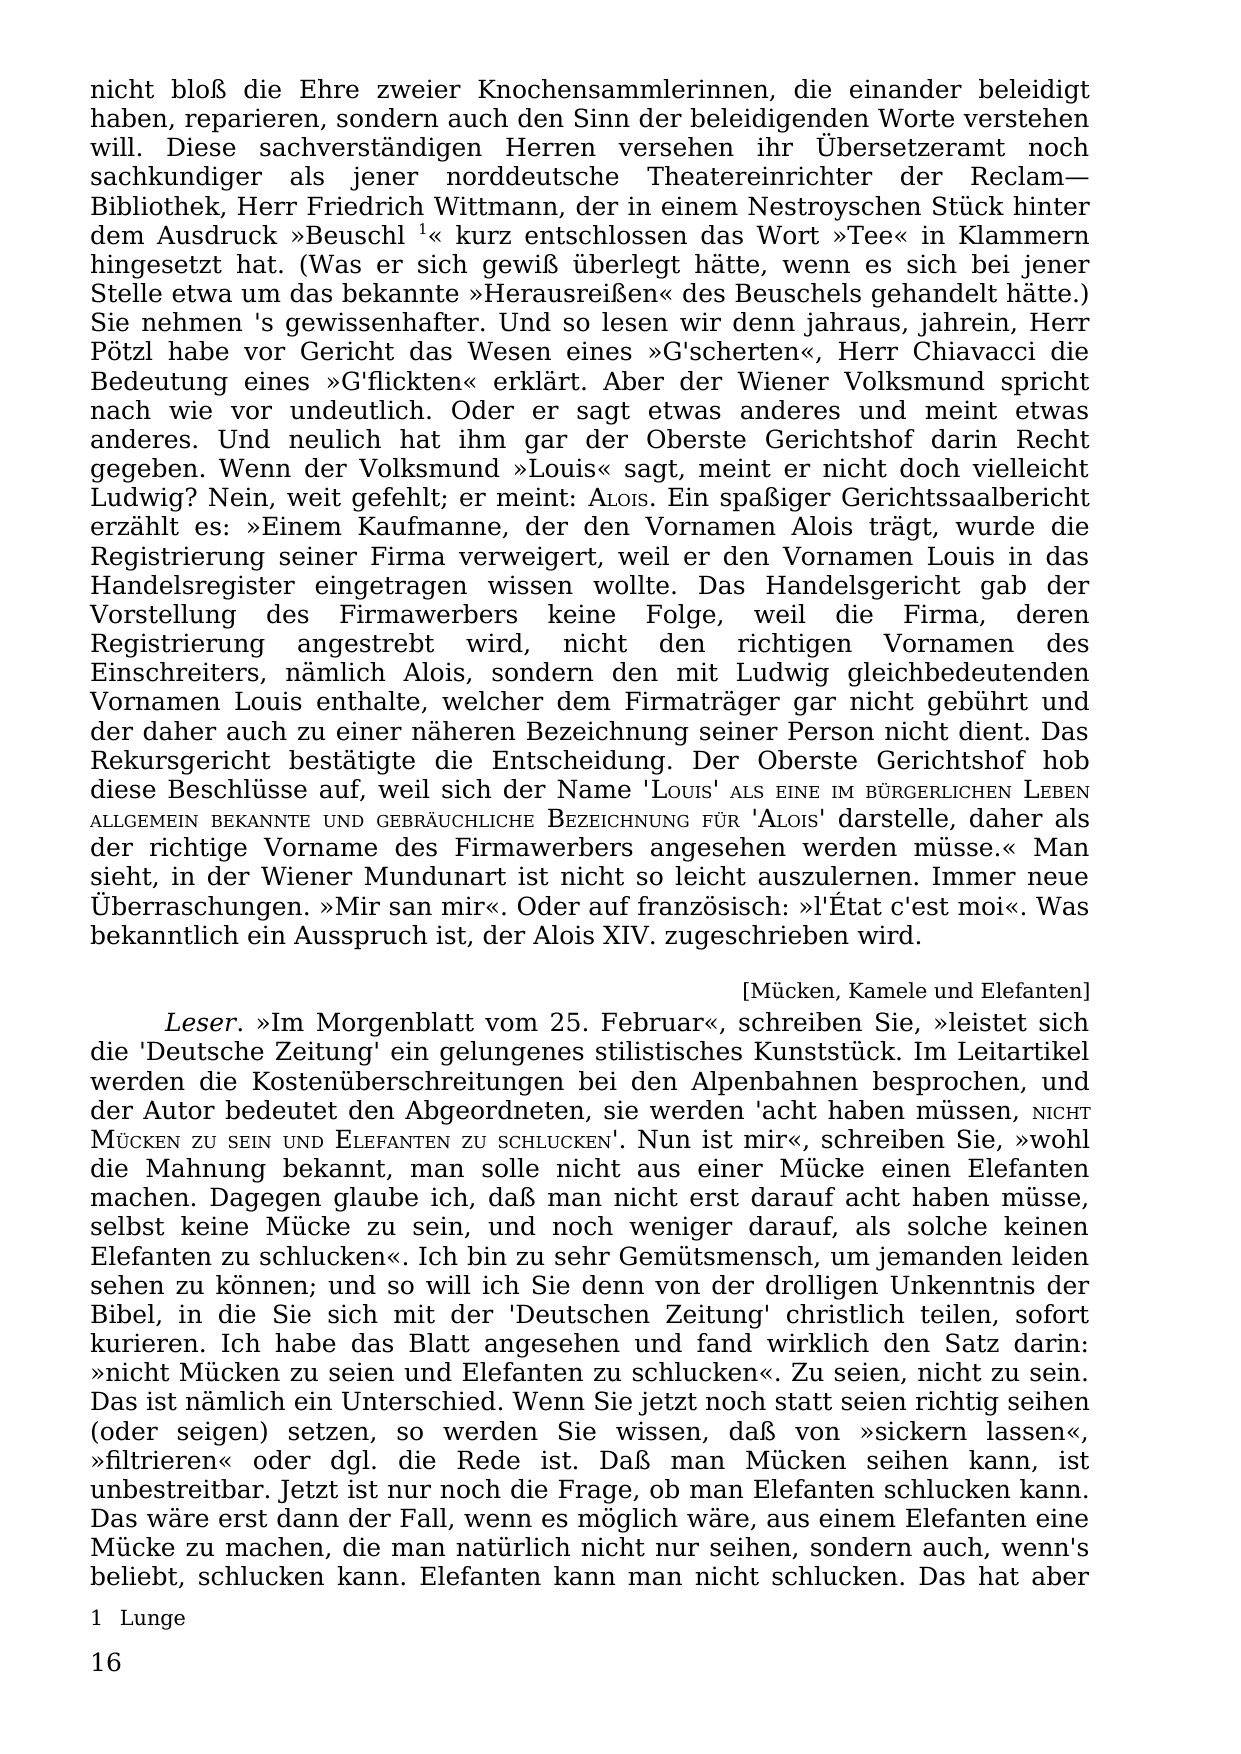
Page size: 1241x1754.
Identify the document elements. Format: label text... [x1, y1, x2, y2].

text [Mücken, Kamele und Elefanten] [90, 979, 1091, 1003]
text nicht bloß die Ehre zweier Knochensammlerinnen, die einander beleidigt haben, reparieren, sondern auch den Sinn der beleidigenden Worte verstehen will. Diese sachverständigen Herren versehen ihr Übersetzeramt noch sachkundiger als jener norddeutsche Theatereinrichter der Reclam—Bibliothek, Herr Friedrich Wittmann, der in einem Nestroyschen Stück hinter dem Ausdruck »Beuschl « kurz entschlossen das Wort »Tee« in Klammern hingesetzt hat. (Was er sich gewiß überlegt hätte, wenn es sich bei jener Stelle etwa um das bekannte »Herausreißen« des Beuschels gehandelt hätte.) Sie nehmen 's gewissenhafter. Und so lesen wir denn jahraus, jahrein, Herr Pötzl habe vor Gericht das Wesen eines »G'scherten«, Herr Chiavacci die Bedeutung eines »G'flickten« erklärt. Aber der Wiener Volksmund spricht nach wie vor undeutlich. Oder er sagt etwas anderes und meint etwas anderes. Und neulich hat ihm gar der Oberste Gerichtshof darin Recht gegeben. Wenn der Volksmund »Louis« sagt, meint er nicht doch vielleicht Ludwig? Nein, weit gefehlt; er meint: Alois. Ein spaßiger Gerichtssaalbericht erzählt es: »Einem Kaufmanne, der den Vornamen Alois trägt, wurde die Registrierung seiner Firma verweigert, weil er den Vornamen Louis in das Handelsregister eingetragen wissen wollte. Das Handelsgericht gab der Vorstellung des Firmawerbers keine Folge, weil die Firma, deren Registrierung angestrebt wird, nicht den richtigen Vornamen des Einschreiters, nämlich Alois, sondern den mit Ludwig gleichbedeutenden Vornamen Louis enthalte, welcher dem Firmaträger gar nicht gebührt und der daher auch zu einer näheren Bezeichnung seiner Person nicht dient. Das Rekursgericht bestätigte die Entscheidung. Der Oberste Gerichtshof hob diese Beschlüsse auf, weil sich der Name 'Louis' als eine im bürgerlichen Leben allgemein bekannte und gebräuchliche Bezeichnung für 'Alois' darstelle, daher als der richtige Vorname des Firmawerbers angesehen werden müsse.« Man sieht, in der Wiener Mundunart ist nicht so leicht auszulernen. Immer neue Überraschungen. »Mir san mir«. Oder auf französisch: »l'État c'est moi«. Was bekanntlich ein Ausspruch ist, der Alois XIV. zugeschrieben wird. [90, 75, 1091, 950]
text Lunge [90, 1606, 1091, 1631]
text Leser. »Im Morgenblatt vom 25. Februar«, schreiben Sie, »leistet sich die 'Deutsche Zeitung' ein gelungenes stilistisches Kunststück. Im Leitartikel werden die Kostenüberschreitungen bei den Alpenbahnen besprochen, und der Autor bedeutet den Abgeordneten, sie werden 'acht haben müssen, nicht Mücken zu sein und Elefanten zu schlucken'. Nun ist mir«, schreiben Sie, »wohl die Mahnung bekannt, man solle nicht aus einer Mücke einen Elefanten machen. Dagegen glaube ich, daß man nicht erst darauf acht haben müsse, selbst keine Mücke zu sein, und noch weniger darauf, als solche keinen Elefanten zu schlucken«. Ich bin zu sehr Gemütsmensch, um jemanden leiden sehen zu können; und so will ich Sie denn von der drolligen Unkenntnis der Bibel, in die Sie sich mit der 'Deutschen Zeitung' christlich teilen, sofort kurieren. Ich habe das Blatt angesehen und fand wirklich den Satz darin: »nicht Mücken zu seien und Elefanten zu schlucken«. Zu seien, nicht zu sein. Das ist nämlich ein Unterschied. Wenn Sie jetzt noch statt seien richtig seihen (oder seigen) setzen, so werden Sie wissen, daß von »sickern lassen«, »filtrieren« oder dgl. die Rede ist. Daß man Mücken seihen kann, ist unbestreitbar. Jetzt ist nur noch die Frage, ob man Elefanten schlucken kann. Das wäre erst dann der Fall, wenn es möglich wäre, aus einem Elefanten eine Mücke zu machen, die man natürlich nicht nur seihen, sondern auch, wenn's beliebt, schlucken kann. Elefanten kann man nicht schlucken. Das hat aber [90, 1003, 1091, 1592]
